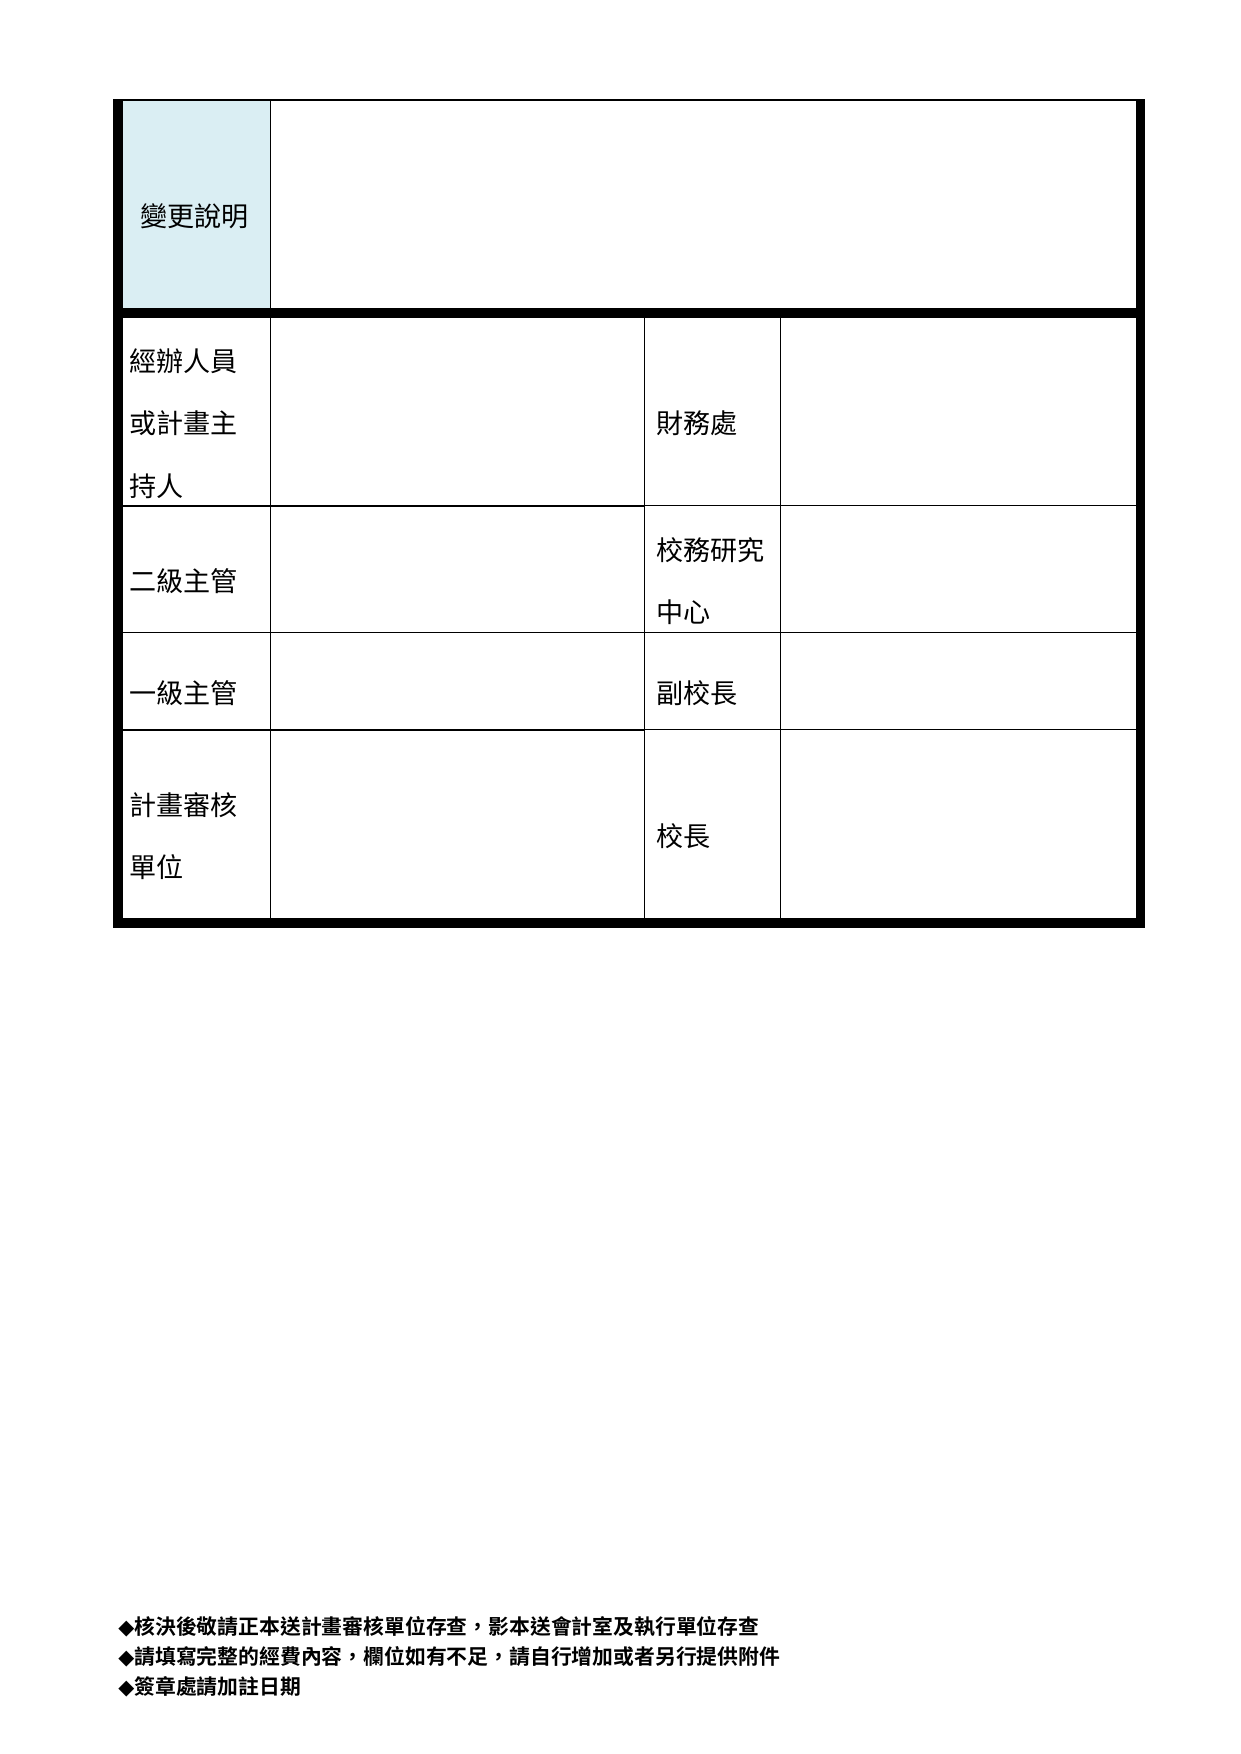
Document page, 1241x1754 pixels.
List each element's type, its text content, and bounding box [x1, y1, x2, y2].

table_cell [781, 318, 1136, 505]
table_cell 二級主管 [123, 507, 270, 632]
table_cell [271, 101, 1136, 308]
table_cell [271, 318, 644, 505]
table_cell [781, 730, 1136, 918]
table_cell [271, 633, 644, 729]
table_cell 校長 [645, 730, 780, 918]
table_cell 財務處 [645, 318, 780, 505]
table_cell [781, 506, 1136, 632]
table_cell 一級主管 [123, 633, 270, 729]
table_cell 計畫審核 單位 [123, 731, 270, 918]
table_cell 校務研究中心 [645, 506, 780, 632]
table_cell [271, 731, 644, 918]
table_cell 變更說明 [123, 101, 270, 308]
table_cell [781, 633, 1136, 729]
table_cell 經辦人員或計畫主持人 [123, 318, 270, 505]
table_cell [271, 507, 644, 632]
table_cell 副校長 [645, 633, 780, 729]
